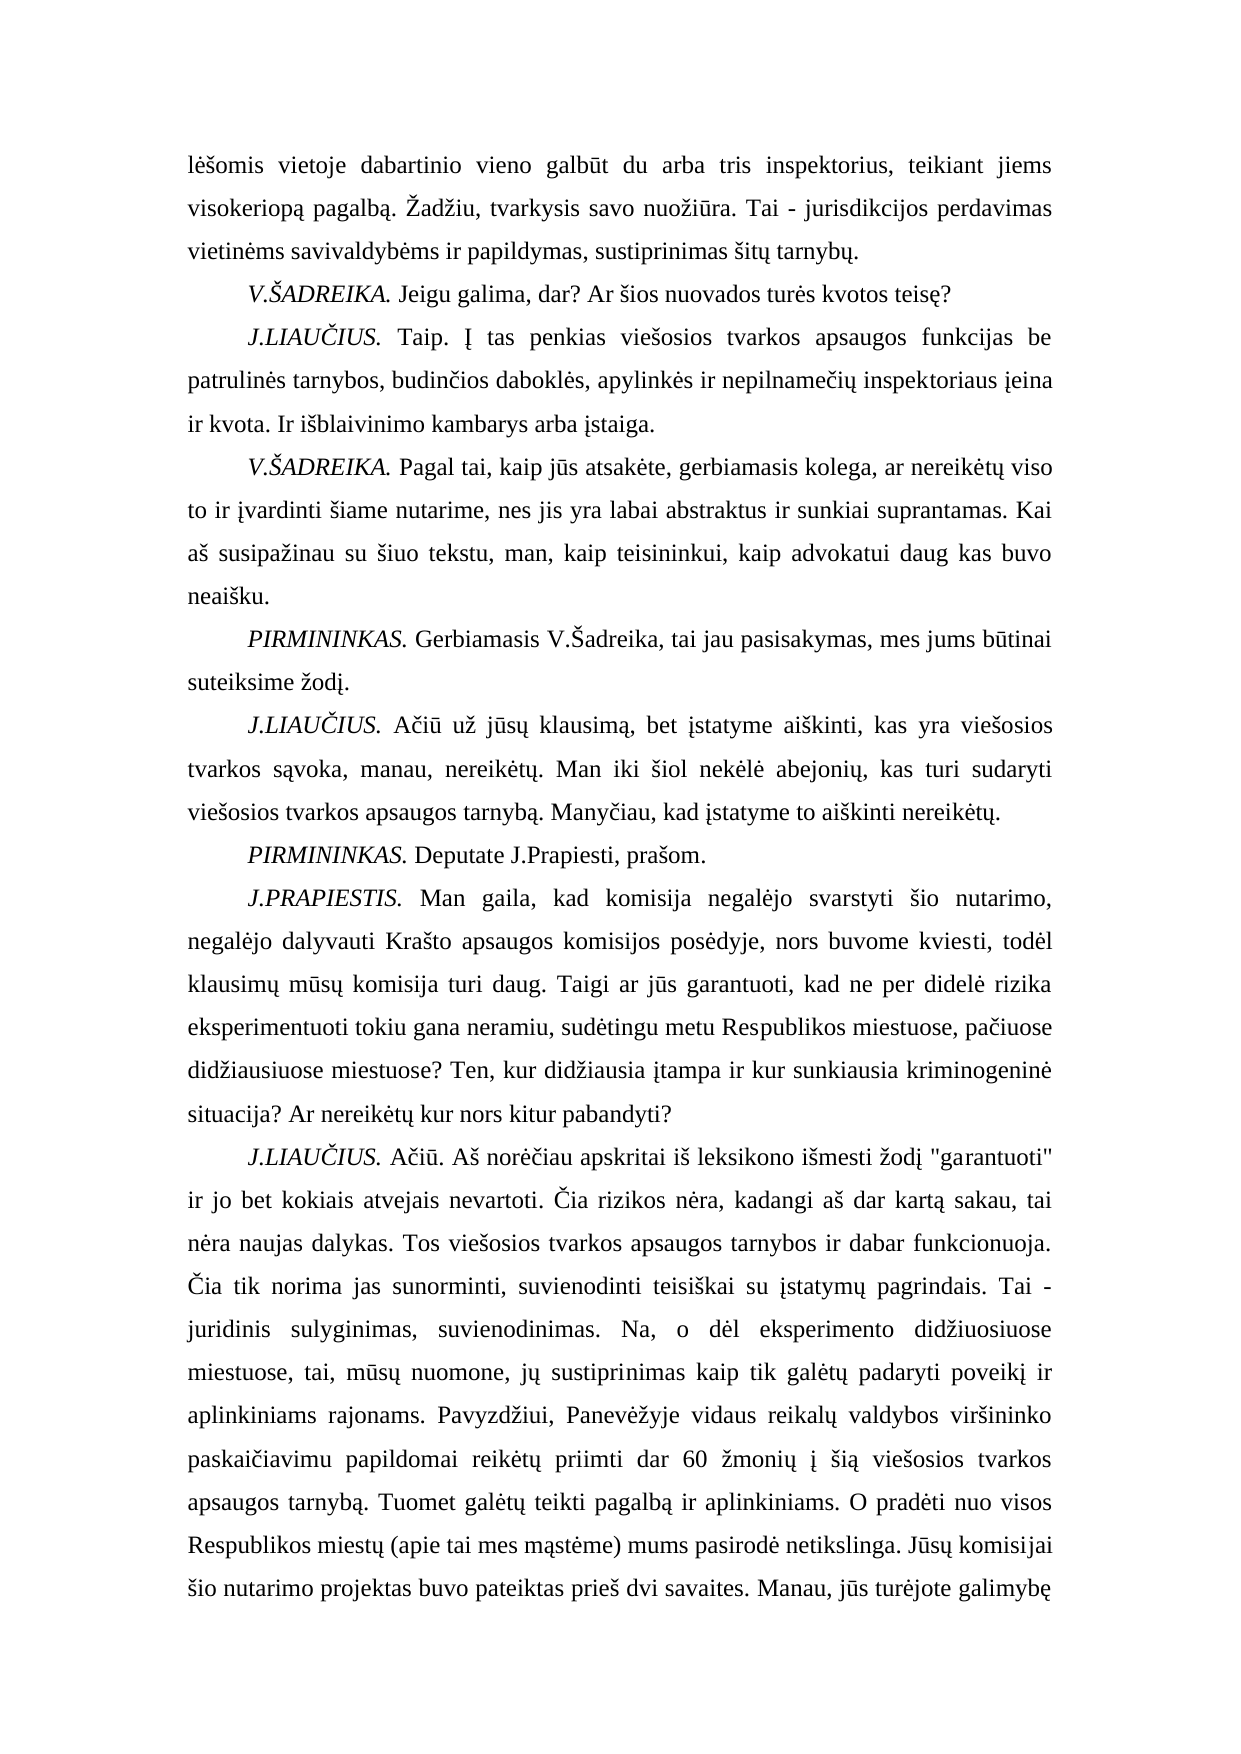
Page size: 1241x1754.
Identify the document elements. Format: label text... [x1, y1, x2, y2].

text J.LIAUČIUS. Ačiū. Aš norėčiau apskritai iš leksikono išmesti žodį "ga­rantuoti" ir jo bet kokiais atvejais nevartoti. Čia rizikos nėra, kadangi aš dar kartą sakau, tai nėra naujas dalykas. Tos viešosios tvarkos apsaugos tarnybos ir dabar funkcionuoja. Čia tik norima jas sunorminti, suvienodinti teisiškai su įstatymų pagrindais. Tai - juridinis sulyginimas, suvienodinimas. Na, o dėl eksperimento didžiuosiuose miestuose, tai, mūsų nuomone, jų sustipri­nimas kaip tik galėtų padaryti poveikį ir aplinkiniams rajonams. Pavyzdžiui, Panevėžyje vidaus reikalų valdybos viršininko paskaičiavimu papildomai reikėtų priimti dar 60 žmonių į šią viešosios tvarkos apsaugos tarnybą. Tuomet galėtų teikti pagalbą ir aplinkiniams. O pradėti nuo visos Respubli­kos miestų (apie tai mes mąstėme) mums pasirodė netikslinga. Jūsų komisi­jai šio nutarimo projektas buvo pateiktas prieš dvi savaites. Manau, jūs turėjote galimybę [187, 1142, 1053, 1602]
text lėšomis vietoje dabartinio vieno galbūt du arba tris inspektorius, teikiant jiems visokeriopą pagalbą. Žadžiu, tvarkysis savo nuožiūra. Tai - jurisdikcijos perdavimas vietinėms savivaldybėms ir papildymas, sustiprinimas šitų tarnybų. [187, 150, 1053, 265]
text J.LIAUČIUS. Taip. Į tas penkias viešosios tvarkos apsaugos funkcijas be patrulinės tarnybos, budinčios daboklės, apylinkės ir nepilnamečių inspek­toriaus įeina ir kvota. Ir išblaivinimo kambarys arba įstaiga. [187, 322, 1053, 437]
text PIRMININKAS. Gerbiamasis V.Šadreika, tai jau pasisakymas, mes jums būtinai suteiksime žodį. [187, 624, 1053, 696]
text V.ŠADREIKA. Jeigu galima, dar? Ar šios nuovados turės kvotos teisę? [187, 279, 1053, 308]
text V.ŠADREIKA. Pagal tai, kaip jūs atsakėte, gerbiamasis kolega, ar nereikė­tų viso to ir įvardinti šiame nutarime, nes jis yra labai abstraktus ir sunkiai suprantamas. Kai aš susipažinau su šiuo tekstu, man, kaip teisininkui, kaip advokatui daug kas buvo neaišku. [187, 452, 1053, 610]
text J.LIAUČIUS. Ačiū už jūsų klausimą, bet įstatyme aiškinti, kas yra viešo­sios tvarkos sąvoka, manau, nereikėtų. Man iki šiol nekėlė abejonių, kas turi sudaryti viešosios tvarkos apsaugos tarnybą. Manyčiau, kad įstatyme to aiš­kinti nereikėtų. [187, 711, 1053, 826]
text J.PRAPIESTIS. Man gaila, kad komisija negalėjo svarstyti šio nutarimo, negalėjo dalyvauti Krašto apsaugos komisijos posėdyje, nors buvome kvies­ti, todėl klausimų mūsų komisija turi daug. Taigi ar jūs garantuoti, kad ne per didelė rizika eksperimentuoti tokiu gana neramiu, sudėtingu metu Res­publikos miestuose, pačiuose didžiausiuose miestuose? Ten, kur didžiausia įtampa ir kur sunkiausia kriminogeninė situacija? Ar nereikėtų kur nors kitur pabandyti? [187, 883, 1053, 1127]
text PIRMININKAS. Deputate J.Prapiesti, prašom. [187, 840, 1053, 869]
